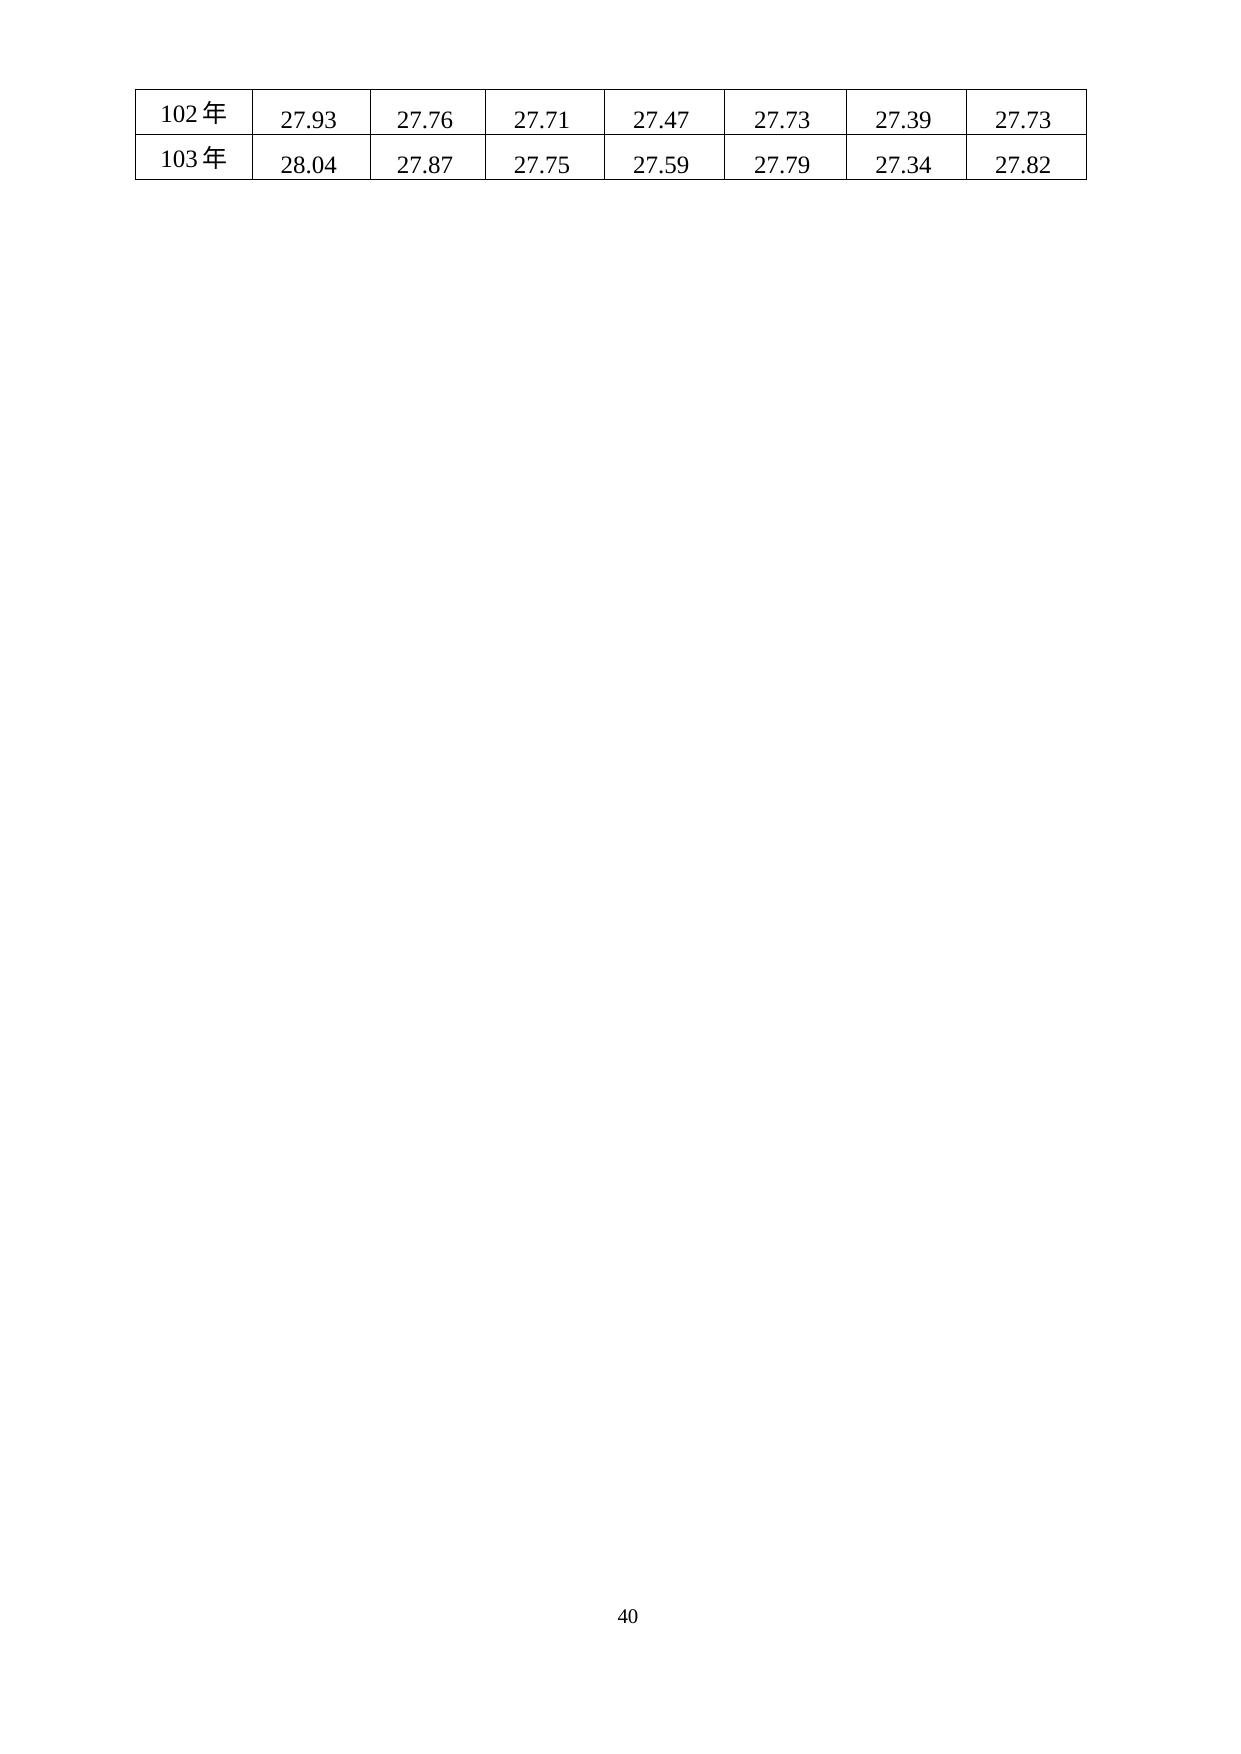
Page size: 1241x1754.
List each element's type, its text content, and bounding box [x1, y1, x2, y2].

table_cell [119, 89, 135, 134]
table_cell 27.59 [605, 135, 724, 179]
table_cell 27.82 [967, 135, 1086, 179]
table_cell 27.73 [725, 90, 846, 134]
table_cell [1116, 134, 1120, 179]
table_cell 27.79 [725, 135, 846, 179]
table_cell [119, 134, 135, 179]
table_cell [1184, 134, 1223, 179]
table_cell [1168, 89, 1179, 134]
table_cell 28.04 [253, 135, 370, 179]
table_cell [1223, 134, 1240, 179]
table_cell [1120, 89, 1168, 134]
table_cell [104, 89, 119, 134]
table_cell 102年 [136, 90, 252, 134]
table_cell [1087, 89, 1116, 134]
table_cell [104, 134, 119, 179]
table_cell 27.76 [371, 90, 485, 134]
table_cell [1184, 89, 1223, 134]
table_cell [1179, 134, 1184, 179]
table_cell [1120, 134, 1168, 179]
table_cell 27.75 [486, 135, 604, 179]
table_cell 27.34 [847, 135, 966, 179]
table_cell 27.73 [967, 90, 1086, 134]
table_cell [1223, 89, 1240, 134]
table_cell 27.87 [371, 135, 485, 179]
table_cell 27.47 [605, 90, 724, 134]
table_cell [1179, 89, 1184, 134]
table_cell 103年 [136, 135, 252, 179]
table_cell [1116, 89, 1120, 134]
table_cell 27.93 [253, 90, 370, 134]
table_cell [1168, 134, 1179, 179]
table_cell 27.39 [847, 90, 966, 134]
table_cell [1087, 134, 1116, 179]
table_cell 27.71 [486, 90, 604, 134]
